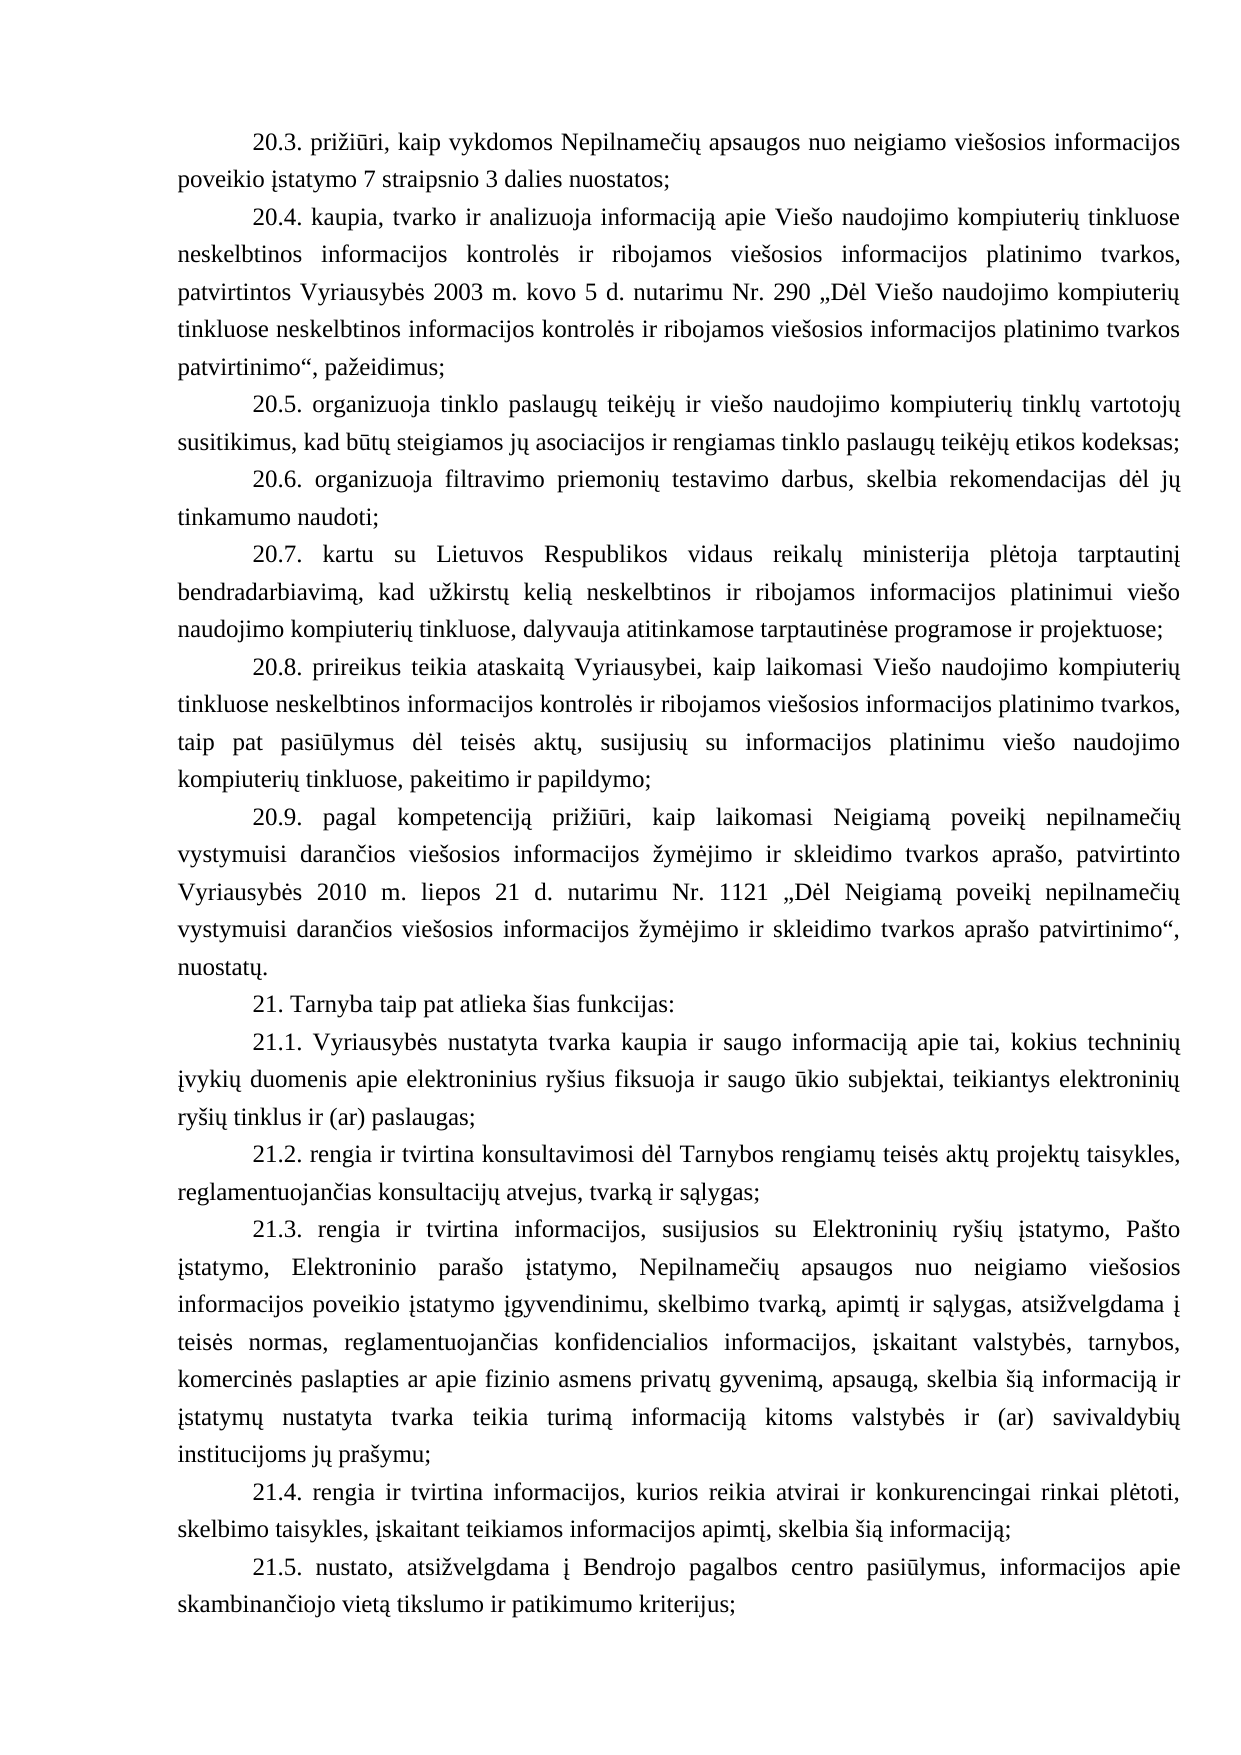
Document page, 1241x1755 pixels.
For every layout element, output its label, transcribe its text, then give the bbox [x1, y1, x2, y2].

text 21. Tarnyba taip pat atlieka šias funkcijas: [177, 981, 1181, 1018]
text 20.8. prireikus teikia ataskaitą Vyriausybei, kaip laikomasi Viešo naudojimo kompiuterių tinkluose neskelbtinos informacijos kontrolės ir ribojamos viešosios informacijos platinimo tvarkos, taip pat pasiūlymus dėl teisės aktų, susijusių su informacijos platinimu viešo naudojimo kompiuterių tinkluose, pakeitimo ir papildymo; [177, 643, 1181, 793]
text 20.6. organizuoja filtravimo priemonių testavimo darbus, skelbia rekomendacijas dėl jų tinkamumo naudoti; [177, 456, 1181, 531]
text 21.2. rengia ir tvirtina konsultavimosi dėl Tarnybos rengiamų teisės aktų projektų taisykles, reglamentuojančias konsultacijų atvejus, tvarką ir sąlygas; [177, 1131, 1181, 1206]
text 21.5. nustato, atsižvelgdama į Bendrojo pagalbos centro pasiūlymus, informacijos apie skambinančiojo vietą tikslumo ir patikimumo kriterijus; [177, 1543, 1181, 1618]
text 20.5. organizuoja tinklo paslaugų teikėjų ir viešo naudojimo kompiuterių tinklų vartotojų susitikimus, kad būtų steigiamos jų asociacijos ir rengiamas tinklo paslaugų teikėjų etikos kodeksas; [177, 381, 1181, 456]
text 20.9. pagal kompetenciją prižiūri, kaip laikomasi Neigiamą poveikį nepilnamečių vystymuisi darančios viešosios informacijos žymėjimo ir skleidimo tvarkos aprašo, patvirtinto Vyriausybės 2010 m. liepos 21 d. nutarimu Nr. 1121 „Dėl Neigiamą poveikį nepilnamečių vystymuisi darančios viešosios informacijos žymėjimo ir skleidimo tvarkos aprašo patvirtinimo“, nuostatų. [177, 793, 1181, 981]
text 21.3. rengia ir tvirtina informacijos, susijusios su Elektroninių ryšių įstatymo, Pašto įstatymo, Elektroninio parašo įstatymo, Nepilnamečių apsaugos nuo neigiamo viešosios informacijos poveikio įstatymo įgyvendinimu, skelbimo tvarką, apimtį ir sąlygas, atsižvelgdama į teisės normas, reglamentuojančias konfidencialios informacijos, įskaitant valstybės, tarnybos, komercinės paslapties ar apie fizinio asmens privatų gyvenimą, apsaugą, skelbia šią informaciją ir įstatymų nustatyta tvarka teikia turimą informaciją kitoms valstybės ir (ar) savivaldybių institucijoms jų prašymu; [177, 1206, 1181, 1468]
text 21.4. rengia ir tvirtina informacijos, kurios reikia atvirai ir konkurencingai rinkai plėtoti, skelbimo taisykles, įskaitant teikiamos informacijos apimtį, skelbia šią informaciją; [177, 1468, 1181, 1543]
text 21.1. Vyriausybės nustatyta tvarka kaupia ir saugo informaciją apie tai, kokius techninių įvykių duomenis apie elektroninius ryšius fiksuoja ir saugo ūkio subjektai, teikiantys elektroninių ryšių tinklus ir (ar) paslaugas; [177, 1018, 1181, 1131]
text 20.3. prižiūri, kaip vykdomos Nepilnamečių apsaugos nuo neigiamo viešosios informacijos poveikio įstatymo 7 straipsnio 3 dalies nuostatos; [177, 118, 1181, 193]
text 20.7. kartu su Lietuvos Respublikos vidaus reikalų ministerija plėtoja tarptautinį bendradarbiavimą, kad užkirstų kelią neskelbtinos ir ribojamos informacijos platinimui viešo naudojimo kompiuterių tinkluose, dalyvauja atitinkamose tarptautinėse programose ir projektuose; [177, 531, 1181, 643]
text 20.4. kaupia, tvarko ir analizuoja informaciją apie Viešo naudojimo kompiuterių tinkluose neskelbtinos informacijos kontrolės ir ribojamos viešosios informacijos platinimo tvarkos, patvirtintos Vyriausybės 2003 m. kovo 5 d. nutarimu Nr. 290 „Dėl Viešo naudojimo kompiuterių tinkluose neskelbtinos informacijos kontrolės ir ribojamos viešosios informacijos platinimo tvarkos patvirtinimo“, pažeidimus; [177, 193, 1181, 381]
